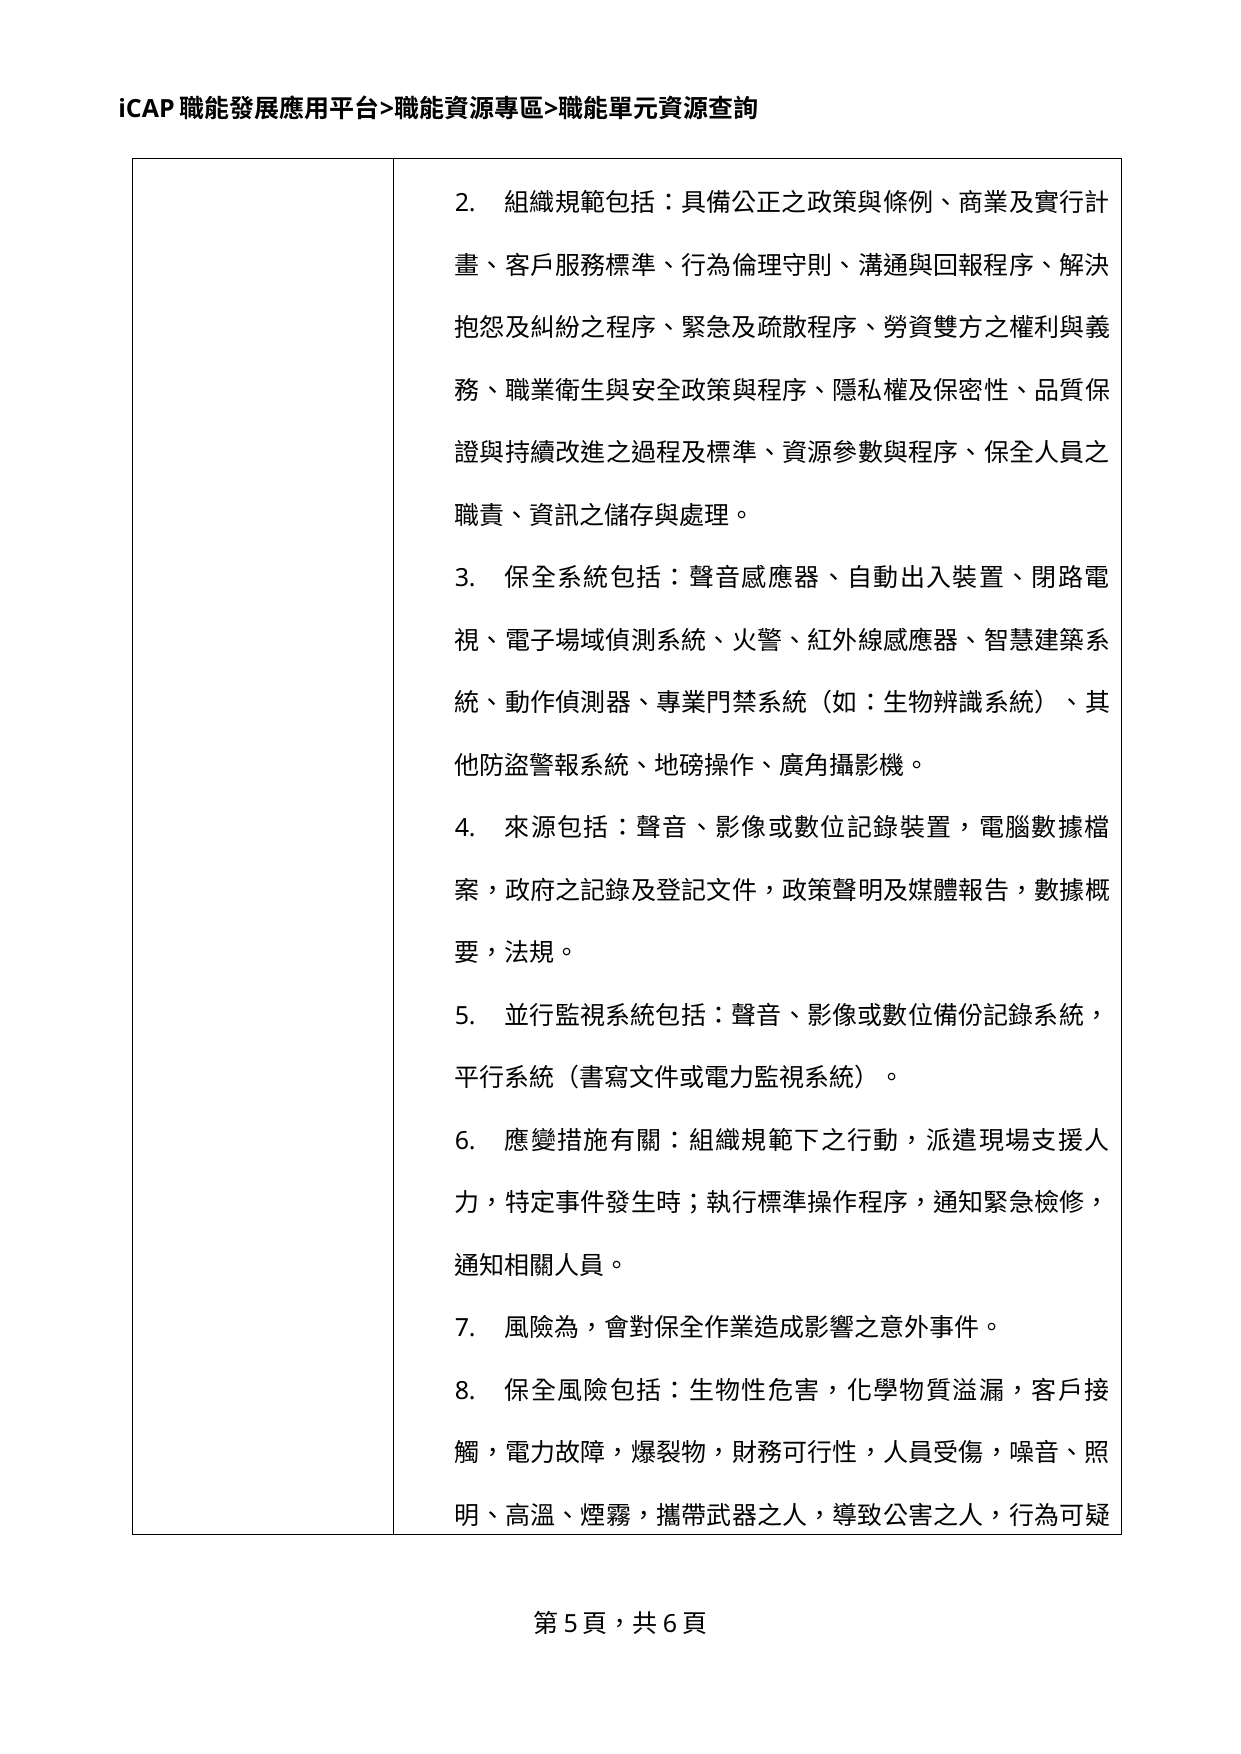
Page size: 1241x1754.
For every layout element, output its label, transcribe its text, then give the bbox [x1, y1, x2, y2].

table_cell 法規包括：國家標準與品質保證要求，人潮管制與受有毒物質影響時之人員管制，勤勉義務之基本責任，檢查個人與財產、搜尋或沒收物品，執照或證照規定，隱私權與保密性，反歧視及多樣化，環境議題，平等的就業機會，勞資關係，職業衛生與安全，相關產業實務準則，電信通訊，人員撤離程序（註：國情不一，台灣保全不具有司法警察身份，無權行使竊聽及錄音等行為）（註：國情不一，台灣保全業法有規定，禁止有火力、手銬、噴霧等裝備；警棒需向警政署提出申請，經核可後始可用之，且也有規範）。 組織規範包括：具備公正之政策與條例、商業及實行計畫、客戶服務標準、行為倫理守則、溝通與回報程序、解決抱怨及糾紛之程序、緊急及疏散程序、勞資雙方之權利與義務、職業衛生與安全政策與程序、隱私權及保密性、品質保證與持續改進之過程及標準、資源參數與程序、保全人員之職責、資訊之儲存與處理。 保全系統包括：聲音感應器、自動出入裝置、閉路電視、電子場域偵測系統、火警、紅外線感應器、智慧建築系統、動作偵測器、專業門禁系統（如：生物辨識系統）、其他防盜警報系統、地磅操作、廣角攝影機。 來源包括：聲音、影像或數位記錄裝置，電腦數據檔案，政府之記錄及登記文件，政策聲明及媒體報告，數據概要，法規。 並行監視系統包括：聲音、影像或數位備份記錄系統，平行系統（書寫文件或電力監視系統）。 應變措施有關：組織規範下之行動，派遣現場支援人力，特定事件發生時；執行標準操作程序，通知緊急檢修，通知相關人員。 風險為，會對保全作業造成影響之意外事件。 保全風險包括：生物性危害，化學物質溢漏，客戶接觸，電力故障，爆裂物，財務可行性，人員受傷，噪音、照明、高溫、煙霧，攜帶武器之人，導致公害之人，行為可疑之人，遭受心理或生理困擾之人，受有毒物質影響之人，有犯罪意圖之人，不符合工作場域之人員、交通工具或設備，財產或人員，保全系統，可疑包裹或物質，系統或流程錯誤，恐怖主義，暴力或人身威脅，保全人員素行不佳所致，管理組織未落實人員教育訓練及管理。 相關人員包括：客戶、同事、緊急檢修人員、員工、設備廠商、現場人員、監督人。 記錄包括：活動報告、現場紀錄及保全記事本、事件與意外報告、無線電與電話紀錄、對話紀錄、請求協助之表格、工作表、狀況報告、工作分配表、書寫及電腦文件。 [394, 159, 1121, 1534]
table_cell [133, 159, 393, 1534]
